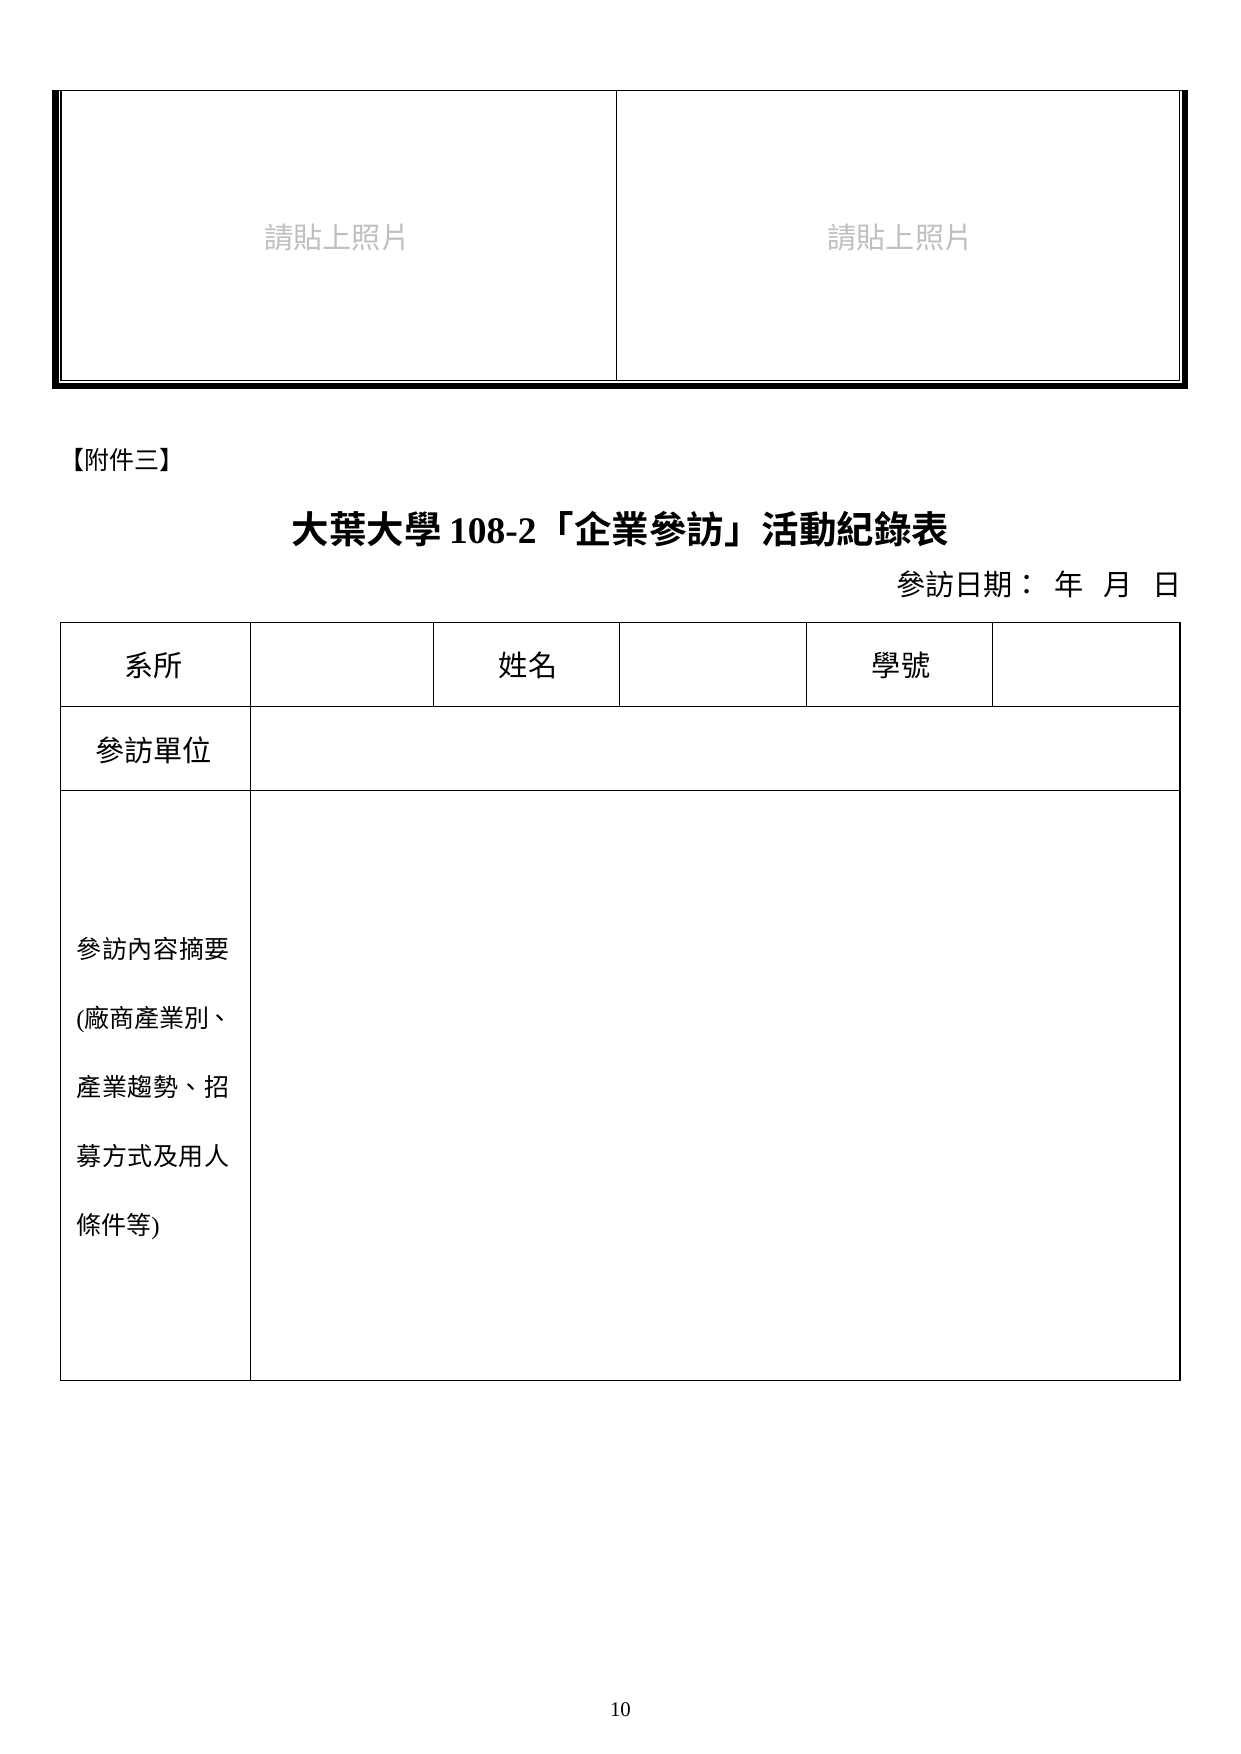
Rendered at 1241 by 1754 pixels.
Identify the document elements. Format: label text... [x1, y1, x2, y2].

table_cell [251, 707, 1179, 790]
text 【附件三】 [59, 424, 1181, 493]
table_cell 請貼上照片 [62, 91, 616, 380]
table_header [993, 623, 1179, 706]
table_header 姓名 [434, 623, 619, 706]
table_cell 請貼上照片 [617, 91, 1179, 380]
table_header 系所 [61, 623, 250, 706]
table_cell 參訪單位 [61, 707, 250, 790]
table_cell 參訪內容摘要(廠商產業別、產業趨勢、招募方式及用人條件等) [61, 791, 250, 1380]
table_header [620, 623, 806, 706]
text 大葉大學108-2「企業參訪」活動紀錄表 [59, 493, 1181, 562]
table_header 學號 [807, 623, 992, 706]
table_header [251, 623, 433, 706]
table_cell [251, 791, 1179, 1380]
text 參訪日期： 年 月 日 [59, 562, 1181, 604]
